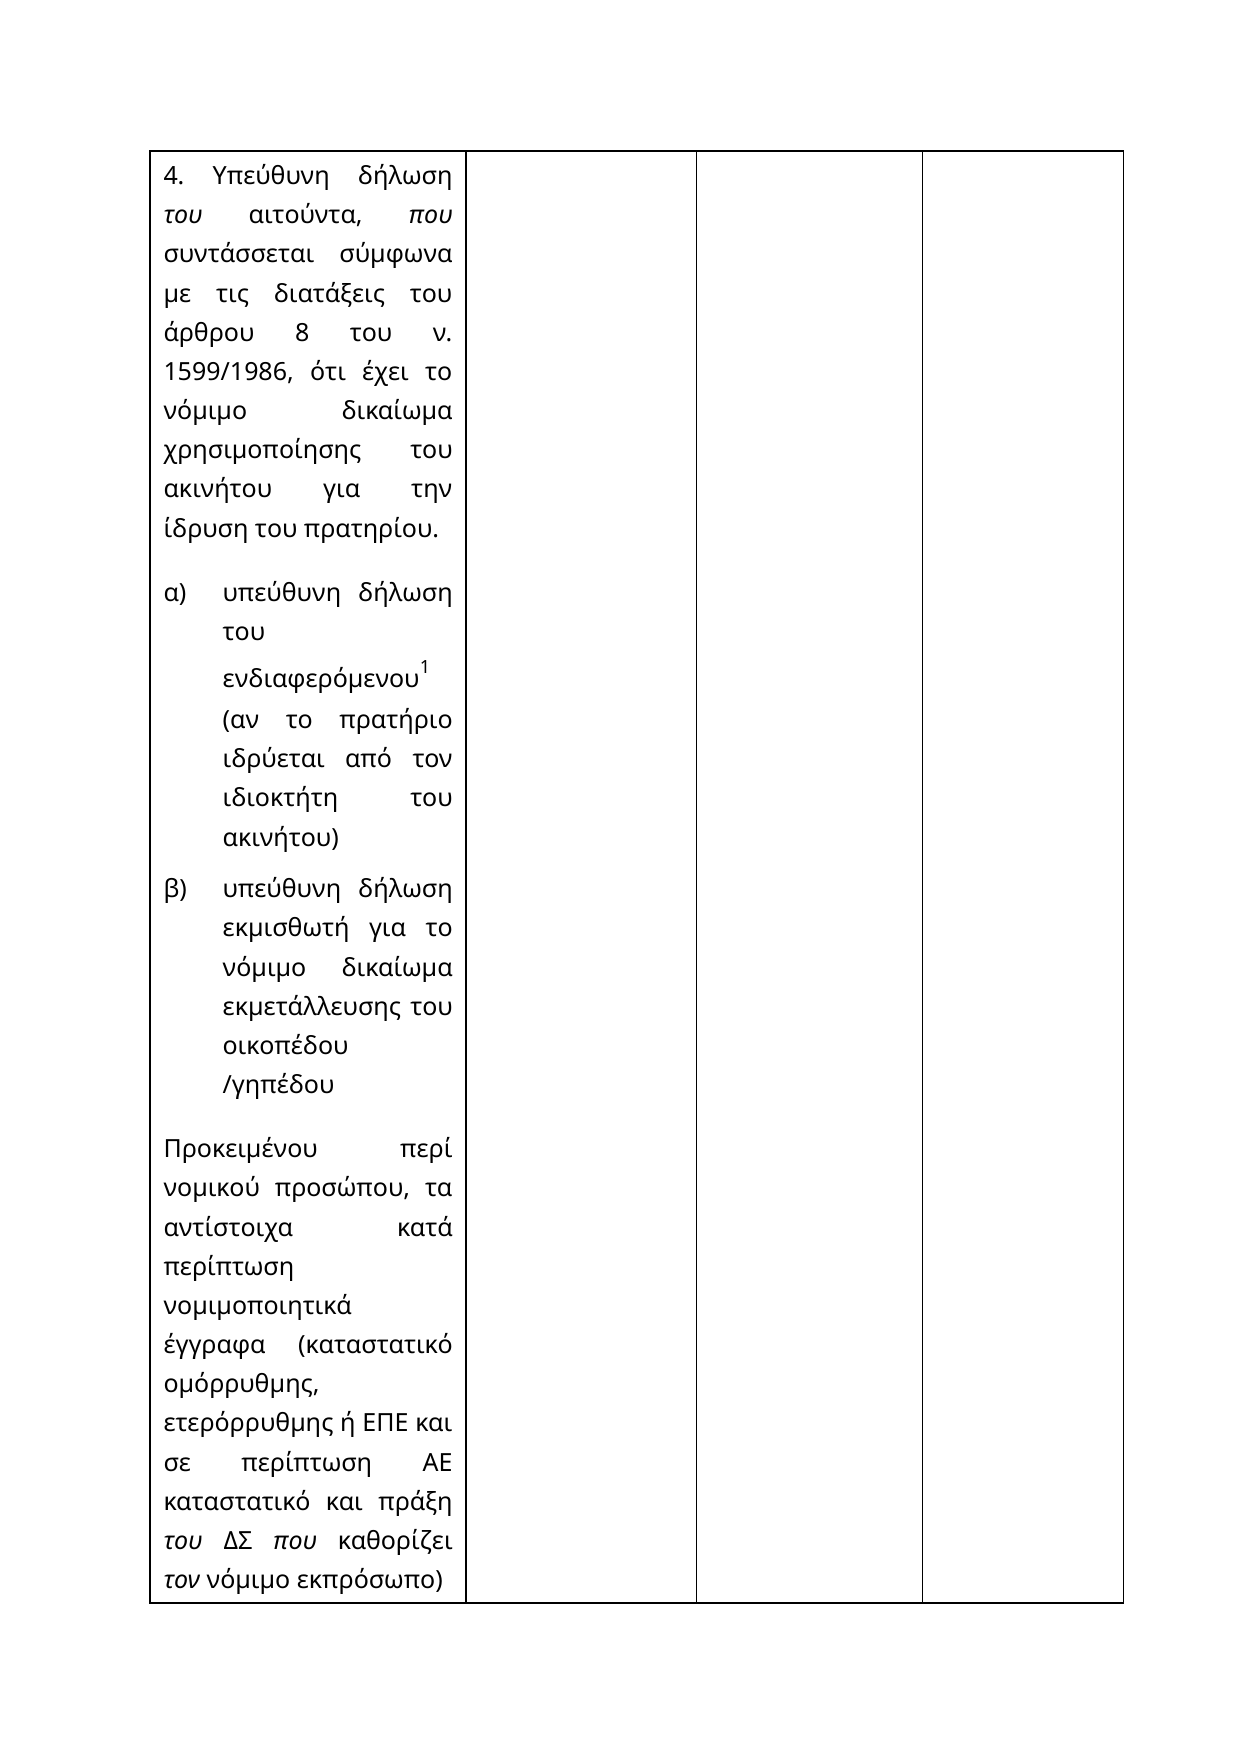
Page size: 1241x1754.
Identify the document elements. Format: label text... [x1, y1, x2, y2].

table_cell [467, 152, 696, 1602]
table_cell [697, 152, 922, 1602]
table_cell [923, 152, 1123, 1602]
table_cell 4. Υπεύθυνη δήλωση του αιτούντα, που συντάσσεται σύμφωνα με τις διατάξεις του άρθρου 8 του ν. 1599/1986, ότι έχει το νόμιμο δικαίωμα χρησιμοποίησης του ακινήτου για την ίδρυση του πρατηρίου. α) υπεύθυνη δήλωση του ενδιαφερόμενου1 (αν το πρατήριο ιδρύεται από τον ιδιοκτήτη του ακινήτου) β) υπεύθυνη δήλωση εκμισθωτή για το νόμιμο δικαίωμα εκμετάλλευσης του οικοπέδου /γηπέδου Προκειμένου περί νομικού προσώπου, τα αντίστοιχα κατά περίπτωση νομιμοποιητικά έγγραφα (καταστατικό ομόρρυθμης, ετερόρρυθμης ή ΕΠΕ και σε περίπτωση ΑΕ καταστατικό και πράξη του ΔΣ που καθορίζει τον νόμιμο εκπρόσωπο) [151, 152, 465, 1602]
